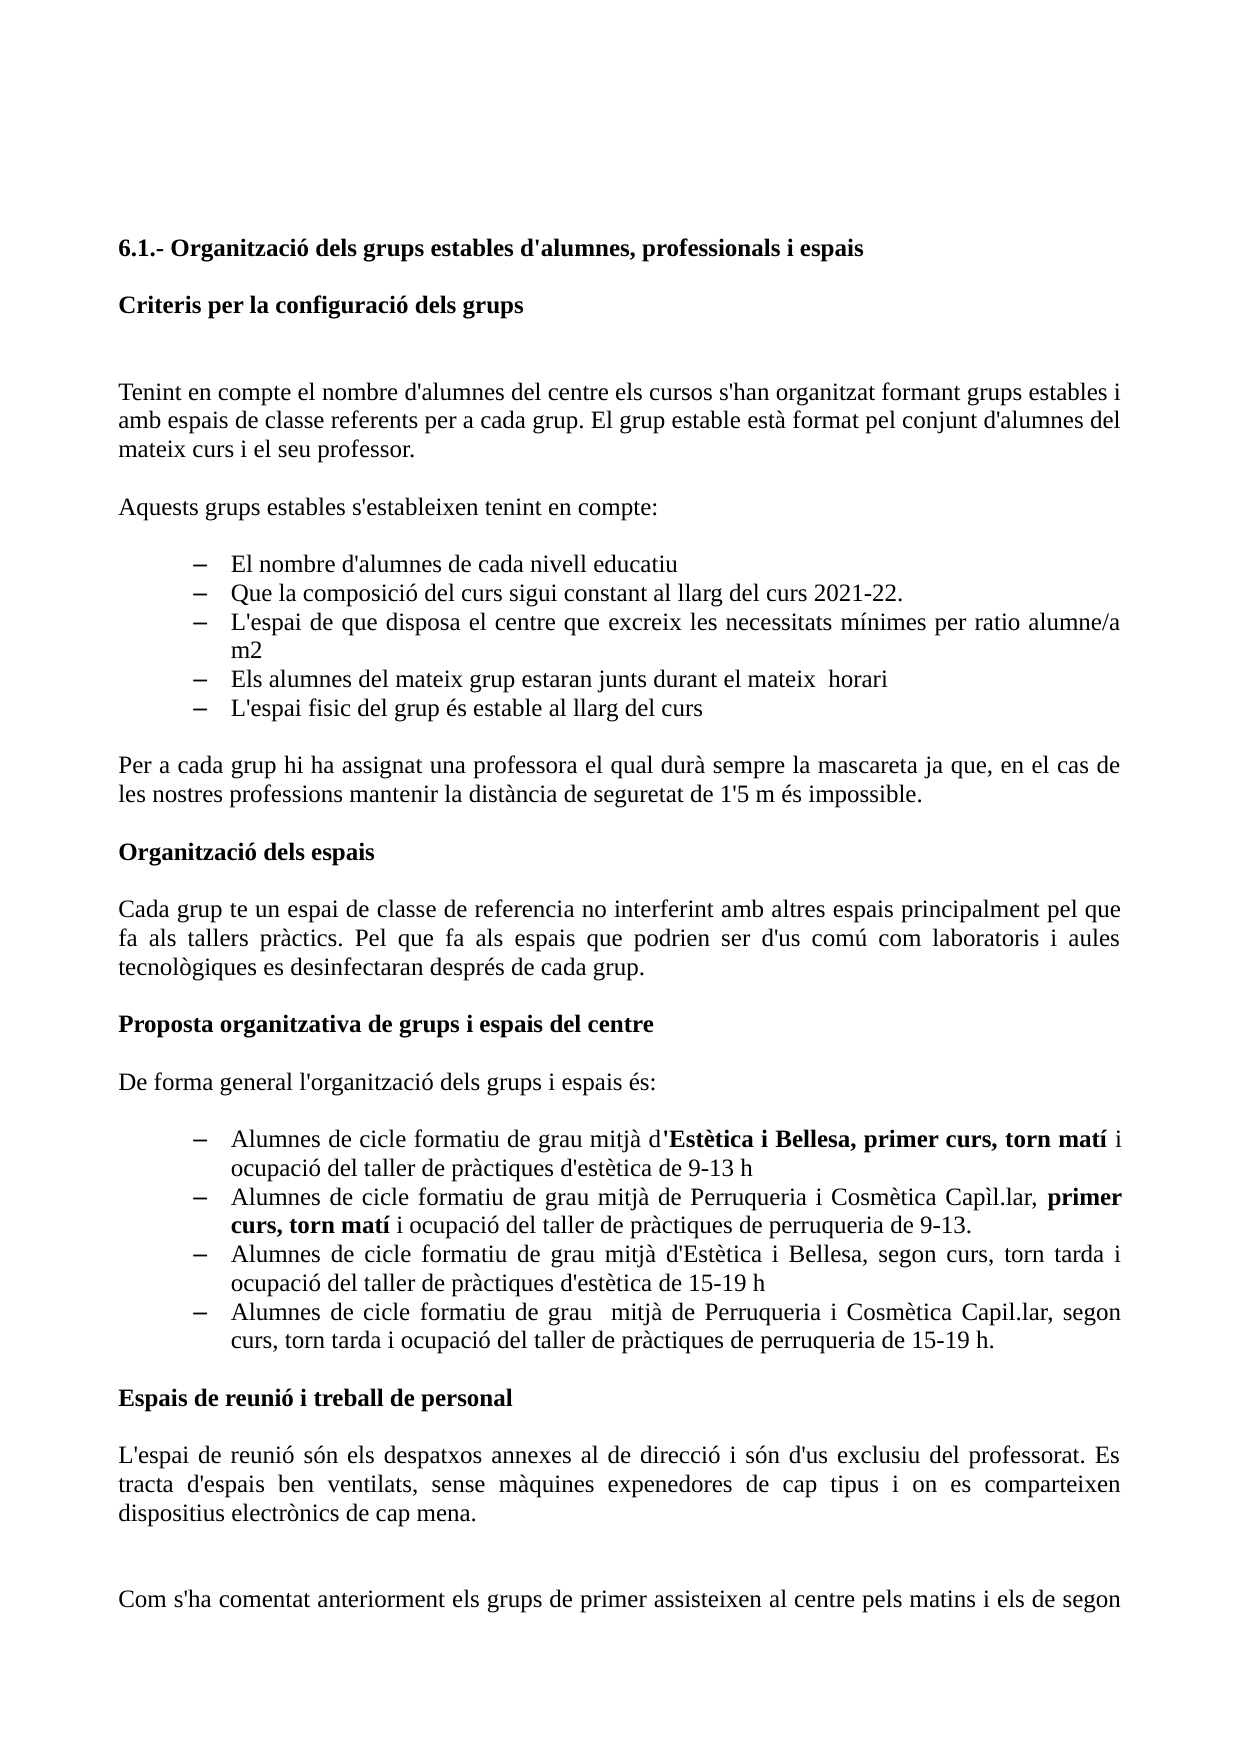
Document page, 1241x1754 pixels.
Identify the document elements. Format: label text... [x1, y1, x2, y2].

list Els alumnes del mateix grup estaran junts durant el mateix horari [193, 664, 1122, 693]
list Alumnes de cicle formatiu de grau mitjà d'Estètica i Bellesa, primer curs, torn matí i ocupació del taller de pràctiques d'estètica de 9-13 h [193, 1124, 1122, 1182]
text L'espai de reunió són els despatxos annexes al de direcció i són d'us exclusiu del professorat. Es tracta d'espais ben ventilats, sense màquines expenedores de cap tipus i on es comparteixen dispositius electrònics de cap mena. [118, 1441, 1122, 1527]
text Organització dels espais [118, 837, 1122, 866]
list Alumnes de cicle formatiu de grau mitjà de Perruqueria i Cosmètica Capìl.lar, primer curs, torn matí i ocupació del taller de pràctiques de perruqueria de 9-13. [193, 1182, 1122, 1239]
text Tenint en compte el nombre d'alumnes del centre els cursos s'han organitzat formant grups estables i amb espais de classe referents per a cada grup. El grup estable està format pel conjunt d'alumnes del mateix curs i el seu professor. [118, 377, 1122, 463]
list Que la composició del curs sigui constant al llarg del curs 2021-22. [193, 578, 1122, 607]
list L'espai de que disposa el centre que excreix les necessitats mínimes per ratio alumne/a m2 [193, 607, 1122, 664]
text De forma general l'organització dels grups i espais és: [118, 1067, 1122, 1096]
text Proposta organitzativa de grups i espais del centre [118, 1009, 1122, 1038]
text Aquests grups estables s'estableixen tenint en compte: [118, 492, 1122, 521]
text Criteris per la configuració dels grups [118, 291, 1122, 319]
text Espais de reunió i treball de personal [118, 1383, 1122, 1412]
list Alumnes de cicle formatiu de grau mitjà de Perruqueria i Cosmètica Capil.lar, segon curs, torn tarda i ocupació del taller de pràctiques de perruqueria de 15-19 h. [193, 1297, 1122, 1354]
text Cada grup te un espai de classe de referencia no interferint amb altres espais principalment pel que fa als tallers pràctics. Pel que fa als espais que podrien ser d'us comú com laboratoris i aules tecnològiques es desinfectaran després de cada grup. [118, 894, 1122, 981]
text Per a cada grup hi ha assignat una professora el qual durà sempre la mascareta ja que, en el cas de les nostres professions mantenir la distància de seguretat de 1'5 m és impossible. [118, 751, 1122, 808]
list El nombre d'alumnes de cada nivell educatiu [193, 549, 1122, 578]
list Alumnes de cicle formatiu de grau mitjà d'Estètica i Bellesa, segon curs, torn tarda i ocupació del taller de pràctiques d'estètica de 15-19 h [193, 1239, 1122, 1297]
list L'espai fisic del grup és estable al llarg del curs [193, 693, 1122, 722]
text Com s'ha comentat anteriorment els grups de primer assisteixen al centre pels matins i els de segon [118, 1584, 1122, 1613]
text 6.1.- Organització dels grups estables d'alumnes, professionals i espais [118, 233, 1122, 262]
